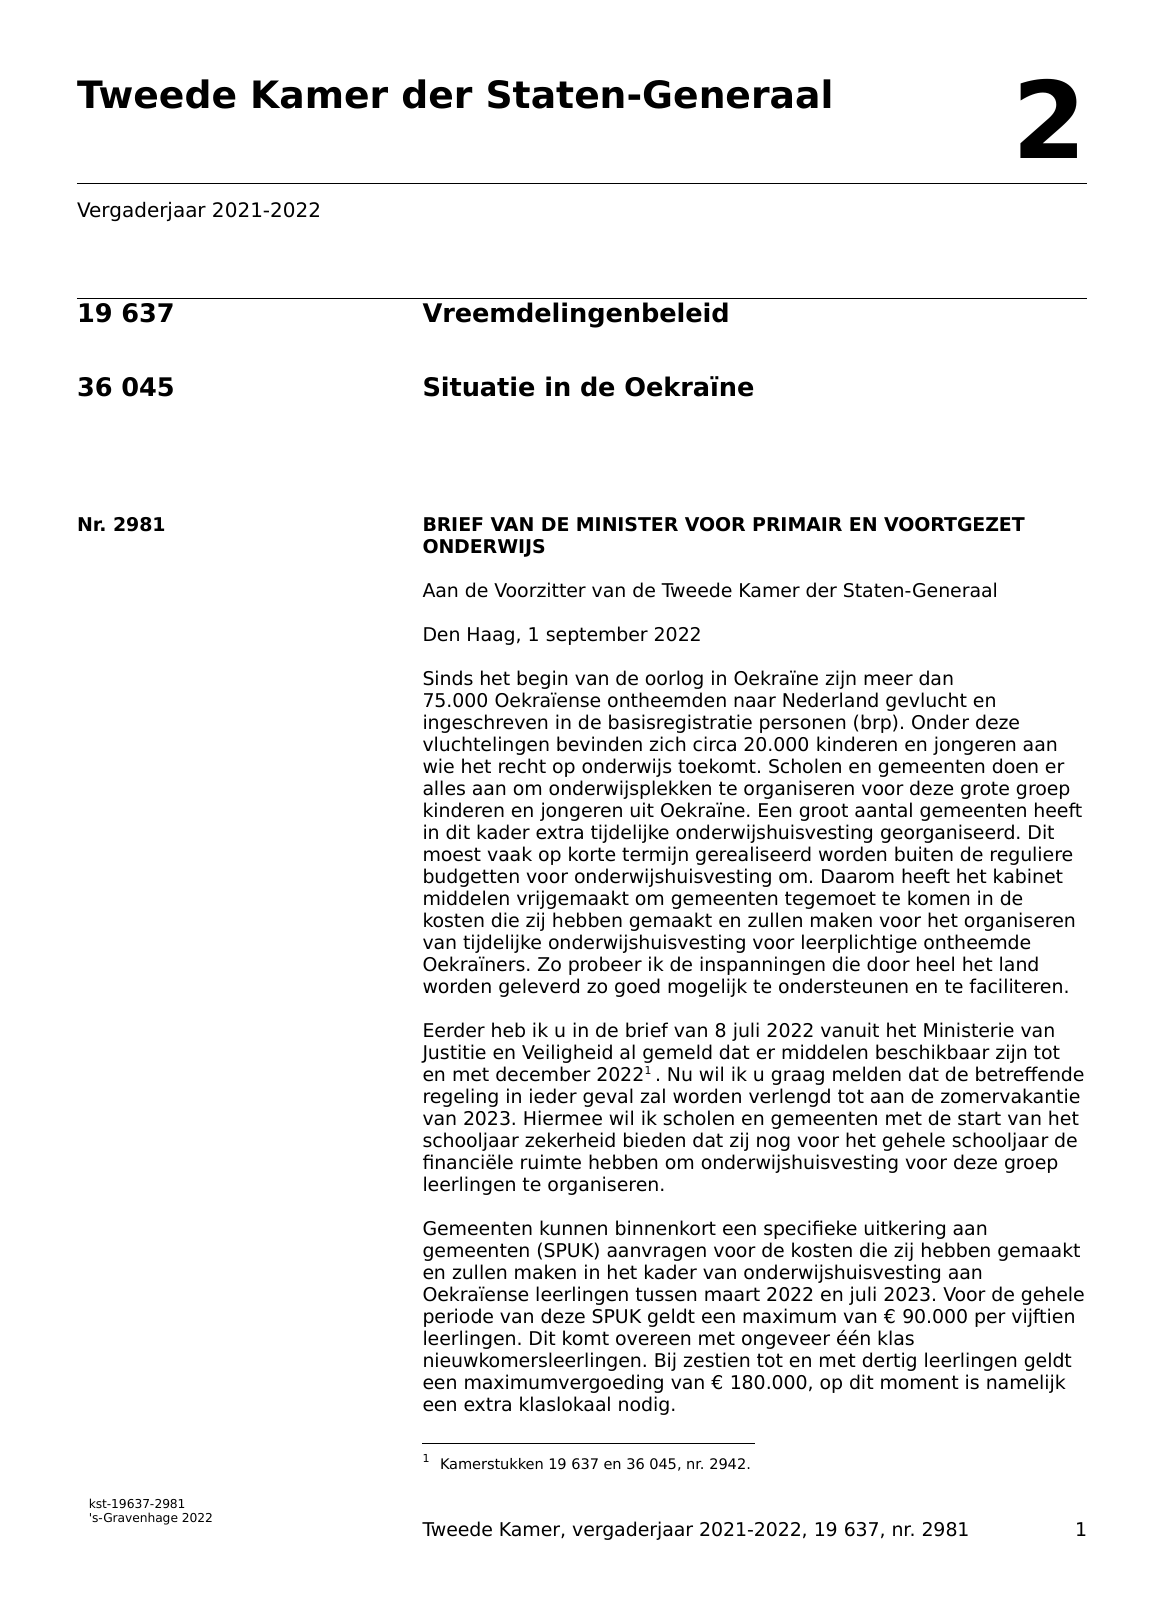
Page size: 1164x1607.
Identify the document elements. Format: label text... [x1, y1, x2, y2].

table_cell Vergaderjaar 2021-2022 [77, 184, 1087, 298]
text Kamerstukken 19 637 en 36 045, nr. 2942. [422, 1452, 1087, 1474]
text Sinds het begin van de oorlog in Oekraïne zijn meer dan 75.000 Oekraïense ontheemden naar Nederland gevlucht en ingeschreven in de basisregistratie personen (brp). Onder deze vluchtelingen bevinden zich circa 20.000 kinderen en jongeren aan wie het recht op onderwijs toekomt. Scholen en gemeenten doen er alles aan om onderwijsplekken te organiseren voor deze grote groep kinderen en jongeren uit Oekraïne. Een groot aantal gemeenten heeft in dit kader extra tijdelijke onderwijshuisvesting georganiseerd. Dit moest vaak op korte termijn gerealiseerd worden buiten de reguliere budgetten voor onderwijshuisvesting om. Daarom heeft het kabinet middelen vrijgemaakt om gemeenten tegemoet te komen in de kosten die zij hebben gemaakt en zullen maken voor het organiseren van tijdelijke onderwijshuisvesting voor leerplichtige ontheemde Oekraïners. Zo probeer ik de inspanningen die door heel het land worden geleverd zo goed mogelijk te ondersteunen en te faciliteren. [422, 668, 1087, 998]
subtitle 36 045 Situatie in de Oekraïne [77, 373, 1087, 403]
table_header Tweede Kamer der Staten-Generaal [77, 59, 886, 183]
table_header 2 [886, 59, 1087, 183]
text Den Haag, 1 september 2022 [422, 624, 1087, 646]
text Eerder heb ik u in de brief van 8 juli 2022 vanuit het Ministerie van Justitie en Veiligheid al gemeld dat er middelen beschikbaar zijn tot en met december 2022. Nu wil ik u graag melden dat de betreffende regeling in ieder geval zal worden verlengd tot aan de zomervakantie van 2023. Hiermee wil ik scholen en gemeenten met de start van het schooljaar zekerheid bieden dat zij nog voor het gehele schooljaar de financiële ruimte hebben om onderwijshuisvesting voor deze groep leerlingen te organiseren. [422, 1020, 1087, 1196]
subtitle Nr. 2981 BRIEF VAN DE MINISTER VOOR PRIMAIR EN VOORTGEZET ONDERWIJS [77, 514, 1087, 558]
text 's-Gravenhage 2022 [88, 1511, 323, 1525]
subtitle 19 637 Vreemdelingenbeleid [77, 299, 1087, 329]
text Gemeenten kunnen binnenkort een specifieke uitkering aan gemeenten (SPUK) aanvragen voor de kosten die zij hebben gemaakt en zullen maken in het kader van onderwijshuisvesting aan Oekraïense leerlingen tussen maart 2022 en juli 2023. Voor de gehele periode van deze SPUK geldt een maximum van € 90.000 per vijftien leerlingen. Dit komt overeen met ongeveer één klas nieuwkomersleerlingen. Bij zestien tot en met dertig leerlingen geldt een maximumvergoeding van € 180.000, op dit moment is namelijk een extra klaslokaal nodig. [422, 1218, 1087, 1416]
text kst-19637-2981 [88, 1497, 323, 1511]
text Aan de Voorzitter van de Tweede Kamer der Staten-Generaal [422, 580, 1087, 602]
